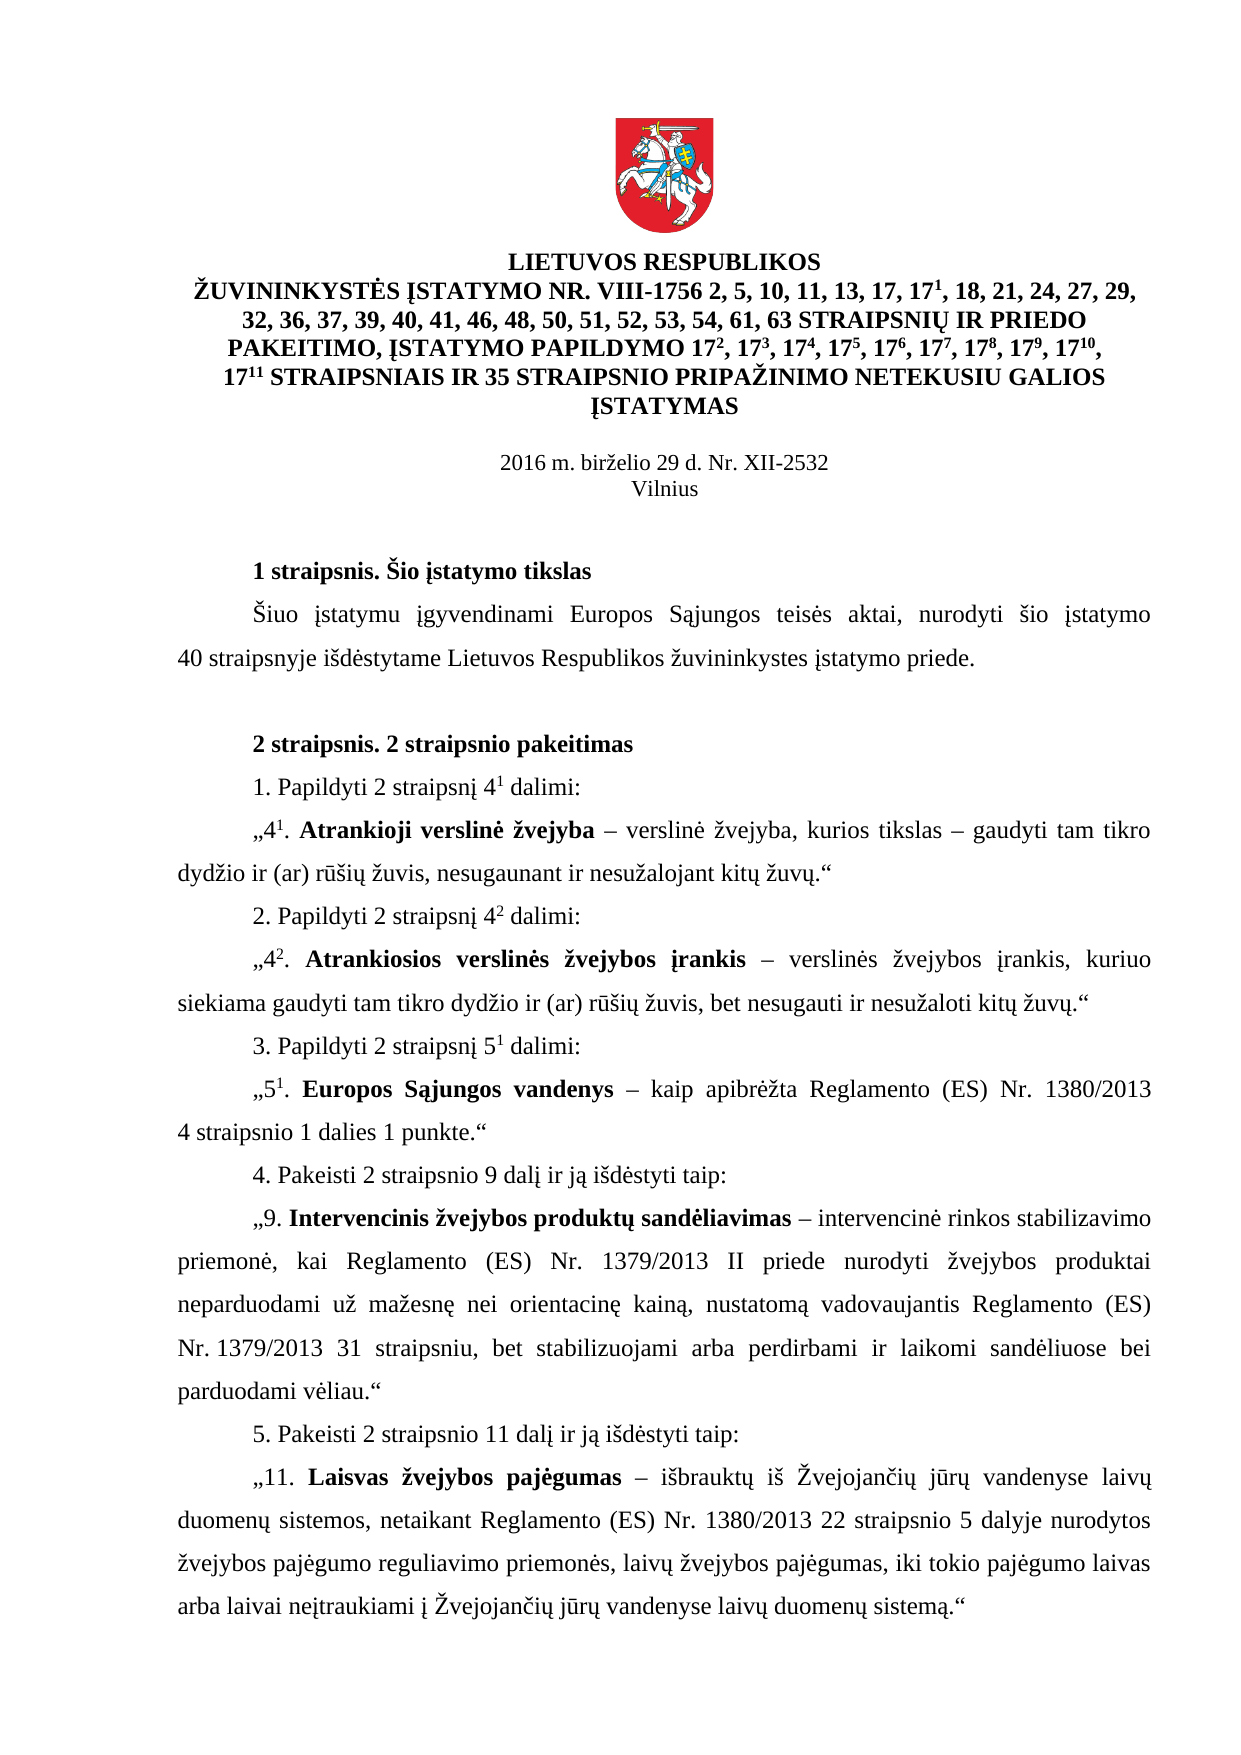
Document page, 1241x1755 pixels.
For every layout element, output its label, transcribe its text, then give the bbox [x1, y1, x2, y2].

text „9. Intervencinis žvejybos produktų sandėliavimas – intervencinė rinkos stabilizavimo priemonė, kai Reglamento (ES) Nr. 1379/2013 II priede nurodyti žvejybos produktai neparduodami už mažesnę nei orientacinę kainą, nustatomą vadovaujantis Reglamento (ES) Nr. 1379/2013 31 straipsniu, bet stabilizuojami arba perdirbami ir laikomi sandėliuose bei parduodami vėliau.“ [177, 1203, 1152, 1404]
text 4. Pakeisti 2 straipsnio 9 dalį ir ją išdėstyti taip: [177, 1160, 1152, 1189]
text 5. Pakeisti 2 straipsnio 11 dalį ir ją išdėstyti taip: [177, 1419, 1152, 1448]
text LIETUVOS RESPUBLIKOS [177, 247, 1152, 276]
text 2016 m. birželio 29 d. Nr. XII-2532 [177, 448, 1152, 475]
text „41. Atrankioji verslinė žvejyba – verslinė žvejyba, kurios tikslas – gaudyti tam tikro dydžio ir (ar) rūšių žuvis, nesugaunant ir nesužalojant kitų žuvų.“ [177, 815, 1152, 887]
text Šiuo įstatymu įgyvendinami Europos Sąjungos teisės aktai, nurodyti šio įstatymo 40 straipsnyje išdėstytame Lietuvos Respublikos žuvininkystes įstatymo priede. [177, 599, 1152, 671]
text 1. Papildyti 2 straipsnį 41 dalimi: [177, 772, 1152, 801]
text 2. Papildyti 2 straipsnį 42 dalimi: [177, 901, 1152, 930]
text 2 straipsnis. 2 straipsnio pakeitimas [177, 729, 1152, 758]
text ĮSTATYMAS [177, 391, 1152, 420]
text „42. Atrankiosios verslinės žvejybos įrankis – verslinės žvejybos įrankis, kuriuo siekiama gaudyti tam tikro dydžio ir (ar) rūšių žuvis, bet nesugauti ir nesužaloti kitų žuvų.“ [177, 944, 1152, 1016]
text 1 straipsnis. Šio įstatymo tikslas [177, 556, 1152, 585]
text „11. Laisvas žvejybos pajėgumas – išbrauktų iš Žvejojančių jūrų vandenyse laivų duomenų sistemos, netaikant Reglamento (ES) Nr. 1380/2013 22 straipsnio 5 dalyje nurodytos žvejybos pajėgumo reguliavimo priemonės, laivų žvejybos pajėgumas, iki tokio pajėgumo laivas arba laivai neįtraukiami į Žvejojančių jūrų vandenyse laivų duomenų sistemą.“ [177, 1462, 1152, 1620]
text ŽUVININKYSTĖS ĮSTATYMO NR. VIII-1756 2, 5, 10, 11, 13, 17, 171, 18, 21, 24, 27, 29, 32, 36, 37, 39, 40, 41, 46, 48, 50, 51, 52, 53, 54, 61, 63 STRAIPSNIŲ IR PRIEDO PAKEITIMO, ĮSTATYMO PAPILDYMO 172, 173, 174, 175, 176, 177, 178, 179, 1710, 1711 STRAIPSNIAIS IR 35 STRAIPSNIO PRIPAŽINIMO NETEKUSIU GALIOS [177, 276, 1152, 391]
text 3. Papildyti 2 straipsnį 51 dalimi: [177, 1031, 1152, 1059]
text Vilnius [177, 475, 1152, 501]
text „51. Europos Sąjungos vandenys – kaip apibrėžta Reglamento (ES) Nr. 1380/2013 4 straipsnio 1 dalies 1 punkte.“ [177, 1074, 1152, 1146]
